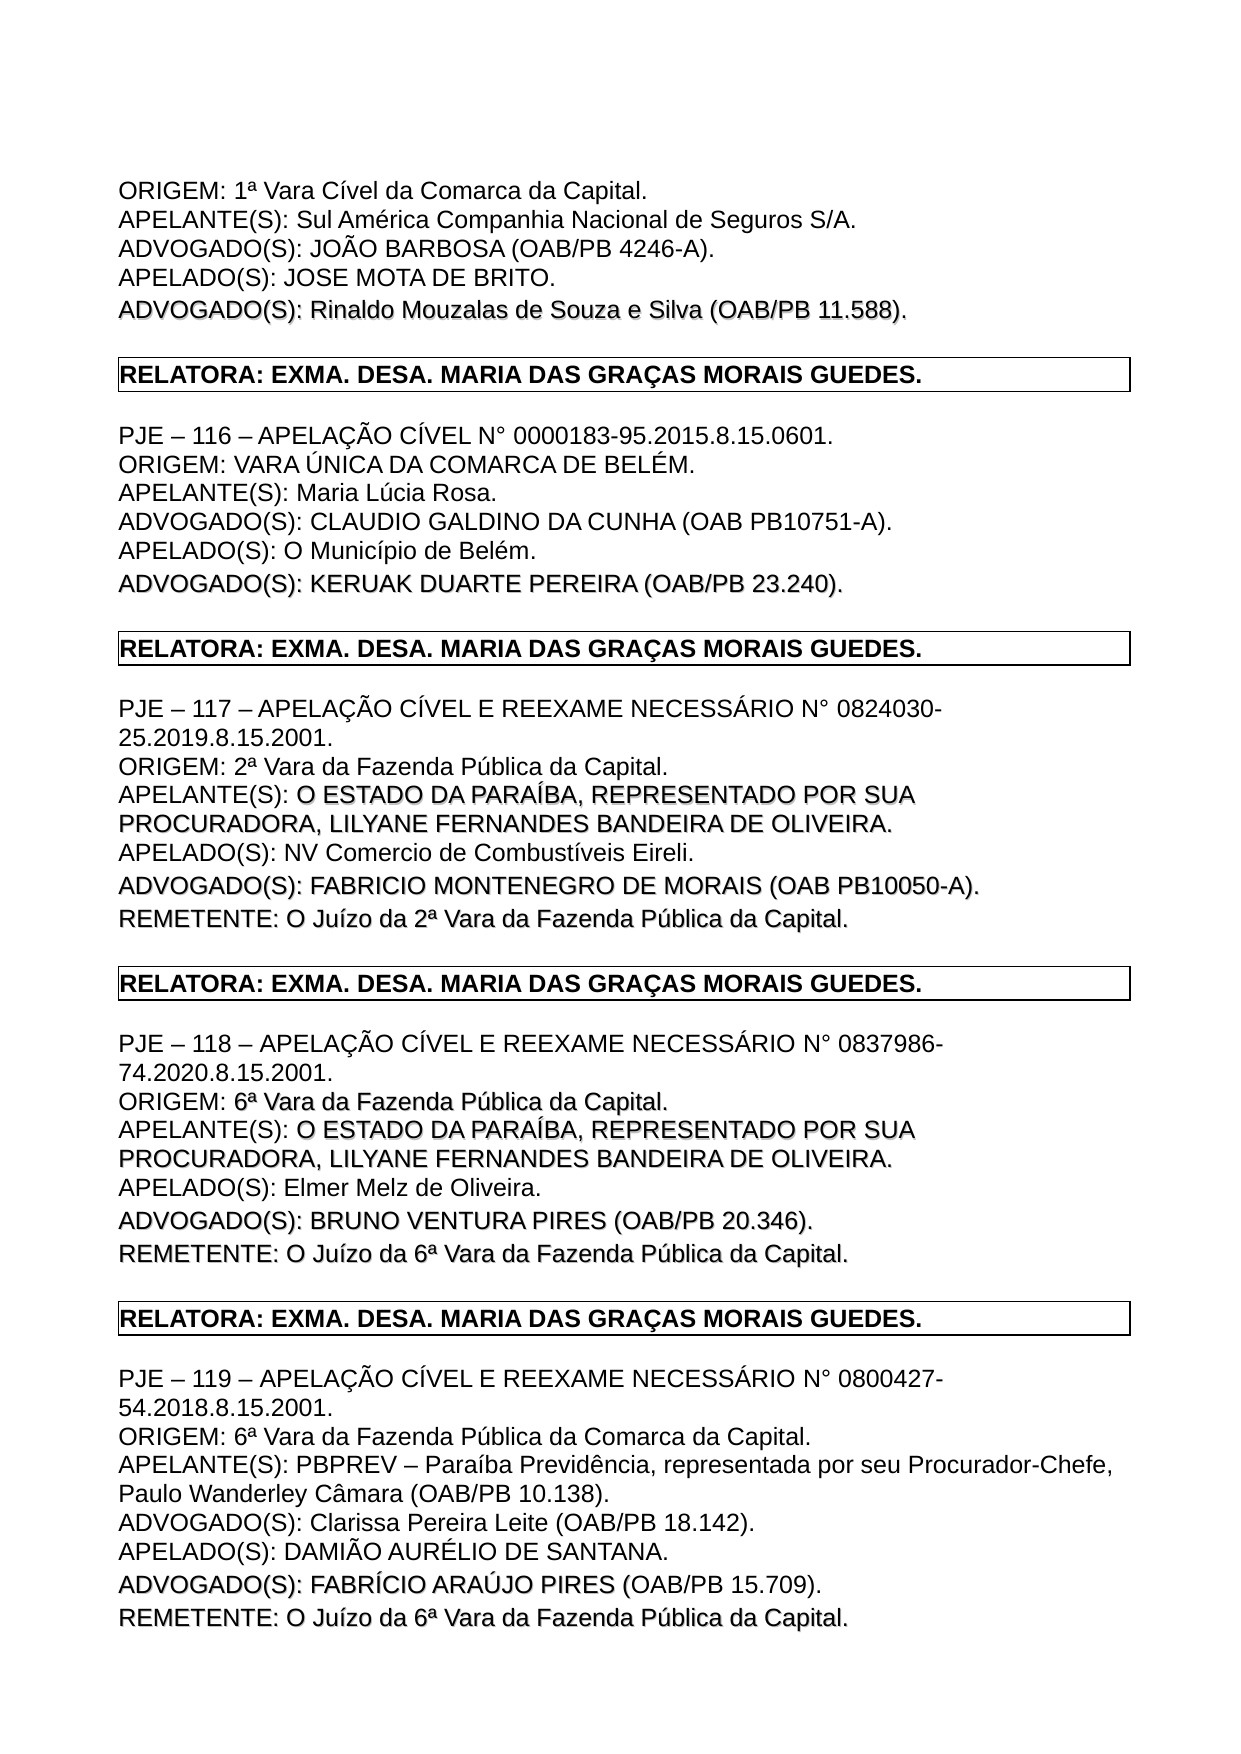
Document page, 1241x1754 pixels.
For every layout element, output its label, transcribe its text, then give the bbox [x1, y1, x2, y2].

text ADVOGADO(S): BRUNO VENTURA PIRES (OAB/PB 20.346). [118, 1206, 1131, 1235]
text APELADO(S): JOSE MOTA DE BRITO. [118, 263, 1122, 291]
text ORIGEM: 6ª Vara da Fazenda Pública da Comarca da Capital. [118, 1422, 1122, 1451]
text ADVOGADO(S): Rinaldo Mouzalas de Souza e Silva (OAB/PB 11.588). [118, 296, 1131, 324]
text APELADO(S): O Município de Belém. [118, 536, 1122, 565]
text RELATORA: EXMA. DESA. MARIA DAS GRAÇAS MORAIS GUEDES. [119, 632, 1129, 664]
text REMETENTE: O Juízo da 6ª Vara da Fazenda Pública da Capital. [118, 1239, 1131, 1268]
text ADVOGADO(S): Clarissa Pereira Leite (OAB/PB 18.142). [118, 1508, 1122, 1537]
text ORIGEM: VARA ÚNICA DA COMARCA DE BELÉM. [118, 450, 1122, 478]
text APELANTE(S): O ESTADO DA PARAÍBA, REPRESENTADO POR SUA PROCURADORA, LILYANE FERNANDES BANDEIRA DE OLIVEIRA. [118, 781, 1122, 838]
text ORIGEM: 1ª Vara Cível da Comarca da Capital. [118, 176, 1122, 205]
text PJE – 119 – APELAÇÃO CÍVEL E REEXAME NECESSÁRIO N° 0800427-54.2018.8.15.2001. [118, 1364, 1122, 1422]
text APELADO(S): NV Comercio de Combustíveis Eireli. [118, 838, 1122, 867]
text ADVOGADO(S): CLAUDIO GALDINO DA CUNHA (OAB PB10751-A). [118, 507, 1122, 536]
text APELADO(S): Elmer Melz de Oliveira. [118, 1173, 1122, 1202]
text ADVOGADO(S): FABRICIO MONTENEGRO DE MORAIS (OAB PB10050-A). [118, 871, 1131, 900]
text ORIGEM: 6ª Vara da Fazenda Pública da Capital. [118, 1087, 1122, 1116]
text REMETENTE: O Juízo da 6ª Vara da Fazenda Pública da Capital. [118, 1603, 1131, 1631]
text REMETENTE: O Juízo da 2ª Vara da Fazenda Pública da Capital. [118, 904, 1131, 933]
text ADVOGADO(S): JOÃO BARBOSA (OAB/PB 4246-A). [118, 234, 1122, 263]
text PJE – 116 – APELAÇÃO CÍVEL N° 0000183-95.2015.8.15.0601. [118, 421, 1122, 450]
text ORIGEM: 2ª Vara da Fazenda Pública da Capital. [118, 752, 1122, 781]
text APELANTE(S): PBPREV – Paraíba Previdência, representada por seu Procurador-Chefe, Paulo Wanderley Câmara (OAB/PB 10.138). [118, 1451, 1122, 1508]
text PJE – 118 – APELAÇÃO CÍVEL E REEXAME NECESSÁRIO N° 0837986-74.2020.8.15.2001. [118, 1029, 1122, 1087]
text ADVOGADO(S): FABRÍCIO ARAÚJO PIRES (OAB/PB 15.709). [118, 1570, 1131, 1598]
text RELATORA: EXMA. DESA. MARIA DAS GRAÇAS MORAIS GUEDES. [119, 1302, 1129, 1334]
text ADVOGADO(S): KERUAK DUARTE PEREIRA (OAB/PB 23.240). [118, 569, 1131, 598]
text APELADO(S): DAMIÃO AURÉLIO DE SANTANA. [118, 1537, 1122, 1566]
text RELATORA: EXMA. DESA. MARIA DAS GRAÇAS MORAIS GUEDES. [119, 967, 1129, 999]
text APELANTE(S): O ESTADO DA PARAÍBA, REPRESENTADO POR SUA PROCURADORA, LILYANE FERNANDES BANDEIRA DE OLIVEIRA. [118, 1116, 1122, 1173]
text APELANTE(S): Maria Lúcia Rosa. [118, 478, 1122, 507]
text PJE – 117 – APELAÇÃO CÍVEL E REEXAME NECESSÁRIO N° 0824030-25.2019.8.15.2001. [118, 694, 1122, 752]
text APELANTE(S): Sul América Companhia Nacional de Seguros S/A. [118, 205, 1122, 234]
text RELATORA: EXMA. DESA. MARIA DAS GRAÇAS MORAIS GUEDES. [119, 358, 1129, 391]
